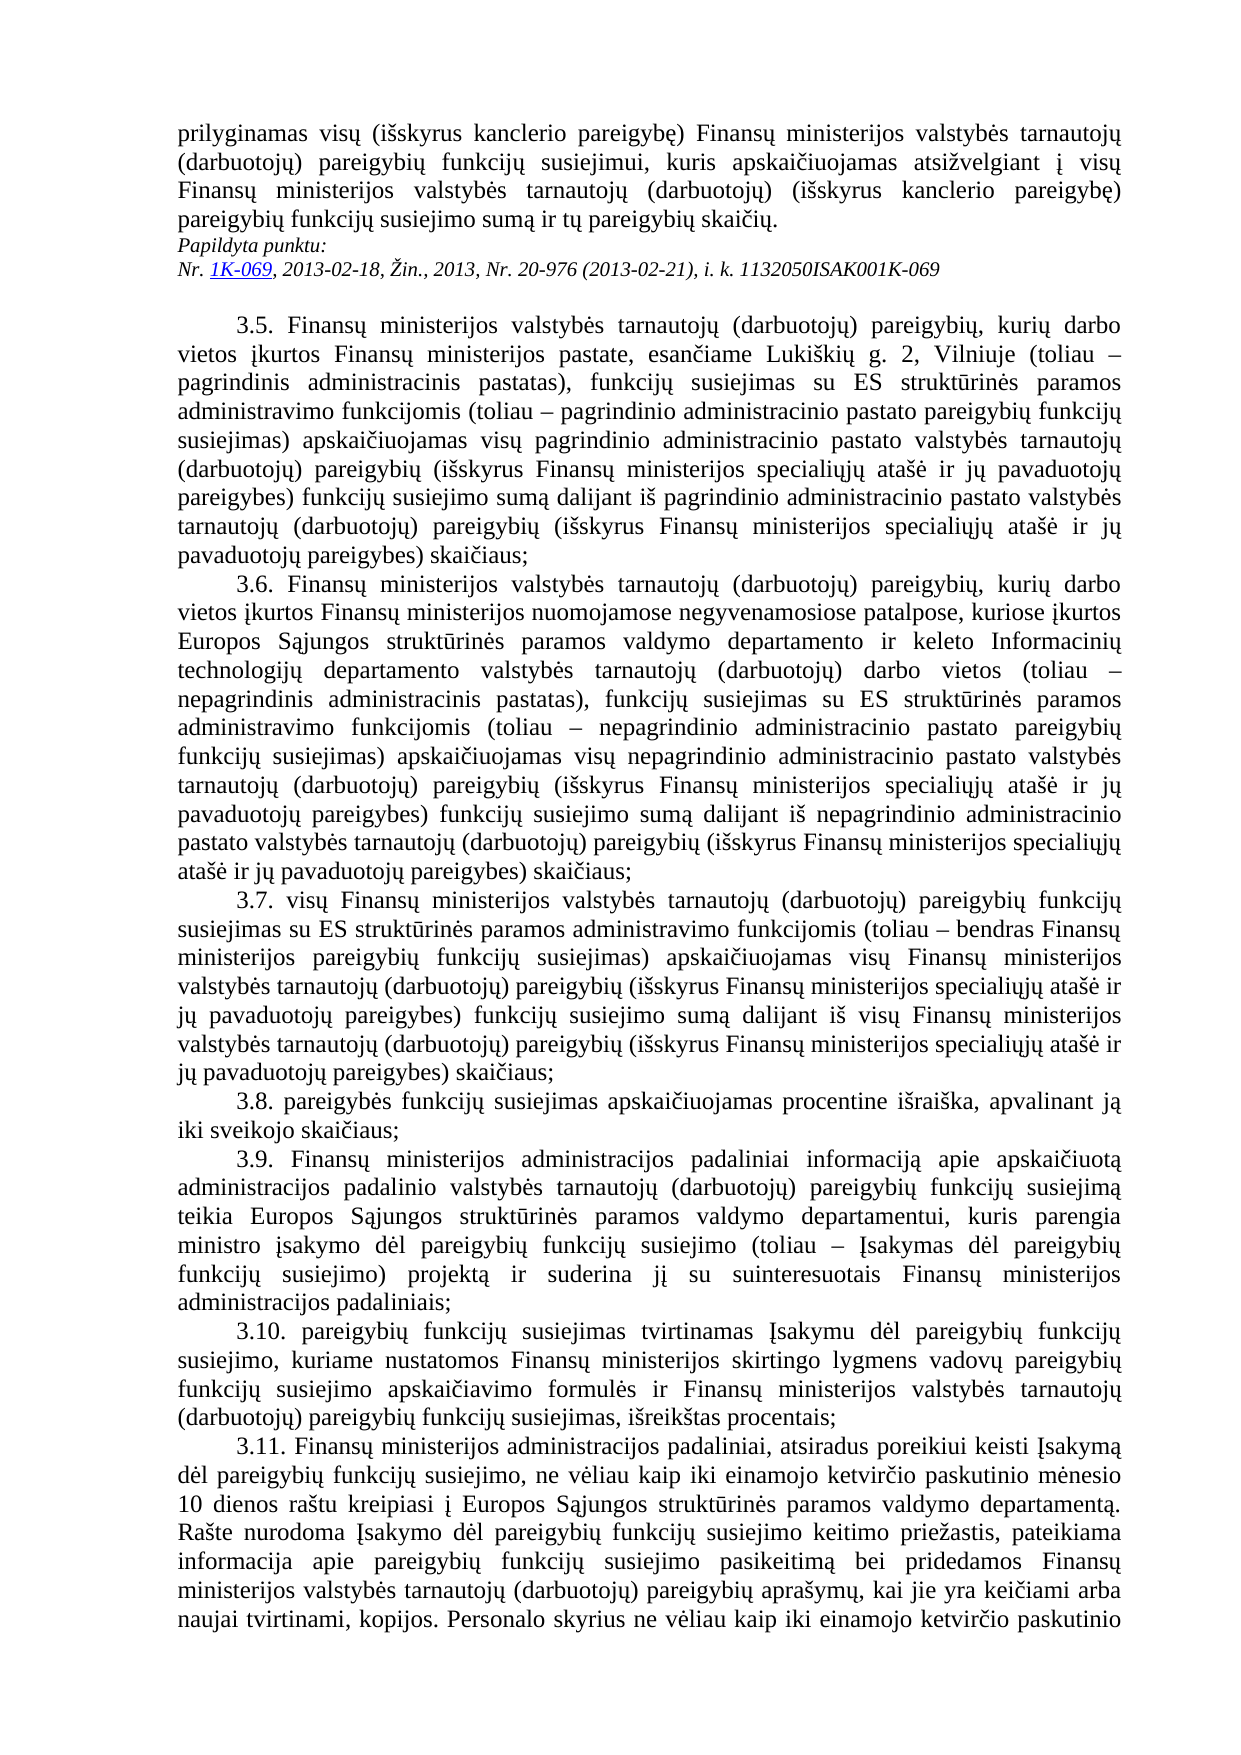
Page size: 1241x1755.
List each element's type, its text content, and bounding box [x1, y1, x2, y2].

text 3.6. Finansų ministerijos valstybės tarnautojų (darbuotojų) pareigybių, kurių darbo vietos įkurtos Finansų ministerijos nuomojamose negyvenamosiose patalpose, kuriose įkurtos Europos Sąjungos struktūrinės paramos valdymo departamento ir keleto Informacinių technologijų departamento valstybės tarnautojų (darbuotojų) darbo vietos (toliau – nepagrindinis administracinis pastatas), funkcijų susiejimas su ES struktūrinės paramos administravimo funkcijomis (toliau – nepagrindinio administracinio pastato pareigybių funkcijų susiejimas) apskaičiuojamas visų nepagrindinio administracinio pastato valstybės tarnautojų (darbuotojų) pareigybių (išskyrus Finansų ministerijos specialiųjų atašė ir jų pavaduotojų pareigybes) funkcijų susiejimo sumą dalijant iš nepagrindinio administracinio pastato valstybės tarnautojų (darbuotojų) pareigybių (išskyrus Finansų ministerijos specialiųjų atašė ir jų pavaduotojų pareigybes) skaičiaus; [177, 569, 1122, 885]
text 3.9. Finansų ministerijos administracijos padaliniai informaciją apie apskaičiuotą administracijos padalinio valstybės tarnautojų (darbuotojų) pareigybių funkcijų susiejimą teikia Europos Sąjungos struktūrinės paramos valdymo departamentui, kuris parengia ministro įsakymo dėl pareigybių funkcijų susiejimo (toliau – Įsakymas dėl pareigybių funkcijų susiejimo) projektą ir suderina jį su suinteresuotais Finansų ministerijos administracijos padaliniais; [177, 1144, 1122, 1316]
text 3.7. visų Finansų ministerijos valstybės tarnautojų (darbuotojų) pareigybių funkcijų susiejimas su ES struktūrinės paramos administravimo funkcijomis (toliau – bendras Finansų ministerijos pareigybių funkcijų susiejimas) apskaičiuojamas visų Finansų ministerijos valstybės tarnautojų (darbuotojų) pareigybių (išskyrus Finansų ministerijos specialiųjų atašė ir jų pavaduotojų pareigybes) funkcijų susiejimo sumą dalijant iš visų Finansų ministerijos valstybės tarnautojų (darbuotojų) pareigybių (išskyrus Finansų ministerijos specialiųjų atašė ir jų pavaduotojų pareigybes) skaičiaus; [177, 885, 1122, 1086]
text 3.11. Finansų ministerijos administracijos padaliniai, atsiradus poreikiui keisti Įsakymą dėl pareigybių funkcijų susiejimo, ne vėliau kaip iki einamojo ketvirčio paskutinio mėnesio 10 dienos raštu kreipiasi į Europos Sąjungos struktūrinės paramos valdymo departamentą. Rašte nurodoma Įsakymo dėl pareigybių funkcijų susiejimo keitimo priežastis, pateikiama informacija apie pareigybių funkcijų susiejimo pasikeitimą bei pridedamos Finansų ministerijos valstybės tarnautojų (darbuotojų) pareigybių aprašymų, kai jie yra keičiami arba naujai tvirtinami, kopijos. Personalo skyrius ne vėliau kaip iki einamojo ketvirčio paskutinio [177, 1431, 1122, 1632]
text 3.5. Finansų ministerijos valstybės tarnautojų (darbuotojų) pareigybių, kurių darbo vietos įkurtos Finansų ministerijos pastate, esančiame Lukiškių g. 2, Vilniuje (toliau – pagrindinis administracinis pastatas), funkcijų susiejimas su ES struktūrinės paramos administravimo funkcijomis (toliau – pagrindinio administracinio pastato pareigybių funkcijų susiejimas) apskaičiuojamas visų pagrindinio administracinio pastato valstybės tarnautojų (darbuotojų) pareigybių (išskyrus Finansų ministerijos specialiųjų atašė ir jų pavaduotojų pareigybes) funkcijų susiejimo sumą dalijant iš pagrindinio administracinio pastato valstybės tarnautojų (darbuotojų) pareigybių (išskyrus Finansų ministerijos specialiųjų atašė ir jų pavaduotojų pareigybes) skaičiaus; [177, 310, 1122, 569]
text 3.10. pareigybių funkcijų susiejimas tvirtinamas Įsakymu dėl pareigybių funkcijų susiejimo, kuriame nustatomos Finansų ministerijos skirtingo lygmens vadovų pareigybių funkcijų susiejimo apskaičiavimo formulės ir Finansų ministerijos valstybės tarnautojų (darbuotojų) pareigybių funkcijų susiejimas, išreikštas procentais; [177, 1316, 1122, 1431]
text Nr. 1K-069, 2013-02-18, Žin., 2013, Nr. 20-976 (2013-02-21), i. k. 1132050ISAK001K-069 [177, 257, 1122, 281]
text Papildyta punktu: [177, 233, 1122, 257]
text prilyginamas visų (išskyrus kanclerio pareigybę) Finansų ministerijos valstybės tarnautojų (darbuotojų) pareigybių funkcijų susiejimui, kuris apskaičiuojamas atsižvelgiant į visų Finansų ministerijos valstybės tarnautojų (darbuotojų) (išskyrus kanclerio pareigybę) pareigybių funkcijų susiejimo sumą ir tų pareigybių skaičių. [177, 118, 1122, 233]
text 3.8. pareigybės funkcijų susiejimas apskaičiuojamas procentine išraiška, apvalinant ją iki sveikojo skaičiaus; [177, 1086, 1122, 1144]
